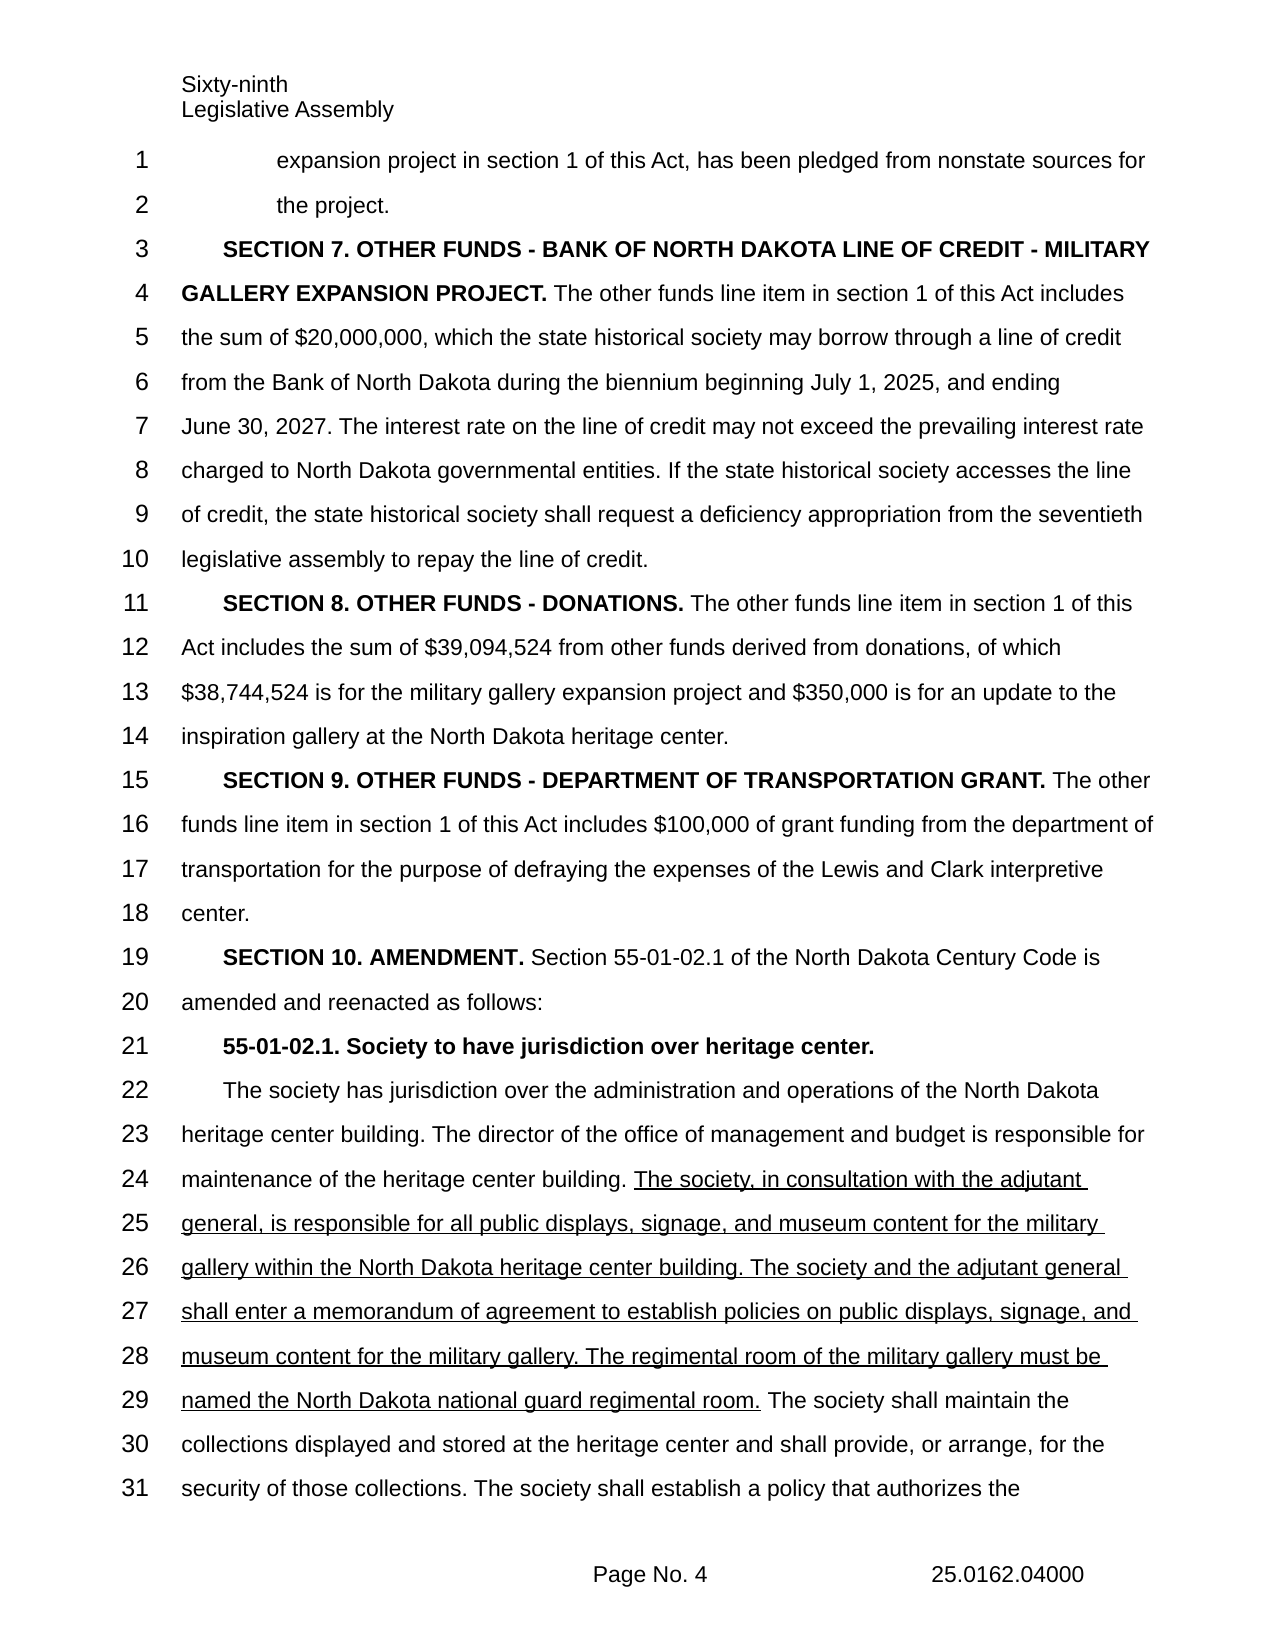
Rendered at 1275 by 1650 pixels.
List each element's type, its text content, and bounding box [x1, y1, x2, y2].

text SECTION 8. OTHER FUNDS - DONATIONS. The other funds line item in section 1 of this Act includes the sum of $39,094,524 from other funds derived from donations, of which $38,744,524 is for the military gallery expansion project and $350,000 is for an update to the inspiration gallery at the North Dakota heritage center. [181, 576, 1154, 753]
text SECTION 10. AMENDMENT. Section 55‑01‑02.1 of the North Dakota Century Code is amended and reenacted as follows: [181, 930, 1154, 1019]
text The society has jurisdiction over the administration and operations of the North Dakota heritage center building. The director of the office of management and budget is responsible for maintenance of the heritage center building. The society, in consultation with the adjutant general, is responsible for all public displays, signage, and museum content for the military gallery within the North Dakota heritage center building. The society and the adjutant general shall enter a memorandum of agreement to establish policies on public displays, signage, and museum content for the military gallery. The regimental room of the military gallery must be named the North Dakota national guard regimental room. The society shall maintain the collections displayed and stored at the heritage center and shall provide, or arrange, for the security of those collections. The society shall establish a policy that authorizes the [181, 1063, 1154, 1506]
text SECTION 9. OTHER FUNDS - DEPARTMENT OF TRANSPORTATION GRANT. The other funds line item in section 1 of this Act includes $100,000 of grant funding from the department of transportation for the purpose of defraying the expenses of the Lewis and Clark interpretive center. [181, 753, 1154, 930]
text SECTION 7. OTHER FUNDS - BANK OF NORTH DAKOTA LINE OF CREDIT - MILITARY GALLERY EXPANSION PROJECT. The other funds line item in section 1 of this Act includes the sum of $20,000,000, which the state historical society may borrow through a line of credit from the Bank of North Dakota during the biennium beginning July 1, 2025, and ending June 30, 2027. The interest rate on the line of credit may not exceed the prevailing interest rate charged to North Dakota governmental entities. If the state historical society accesses the line of credit, the state historical society shall request a deficiency appropriation from the seventieth legislative assembly to repay the line of credit. [181, 222, 1154, 576]
text expansion project in section 1 of this Act, has been pledged from nonstate sources for the project. [181, 133, 1154, 222]
subtitle 55‑01‑02.1. Society to have jurisdiction over heritage center. [181, 1019, 1154, 1063]
